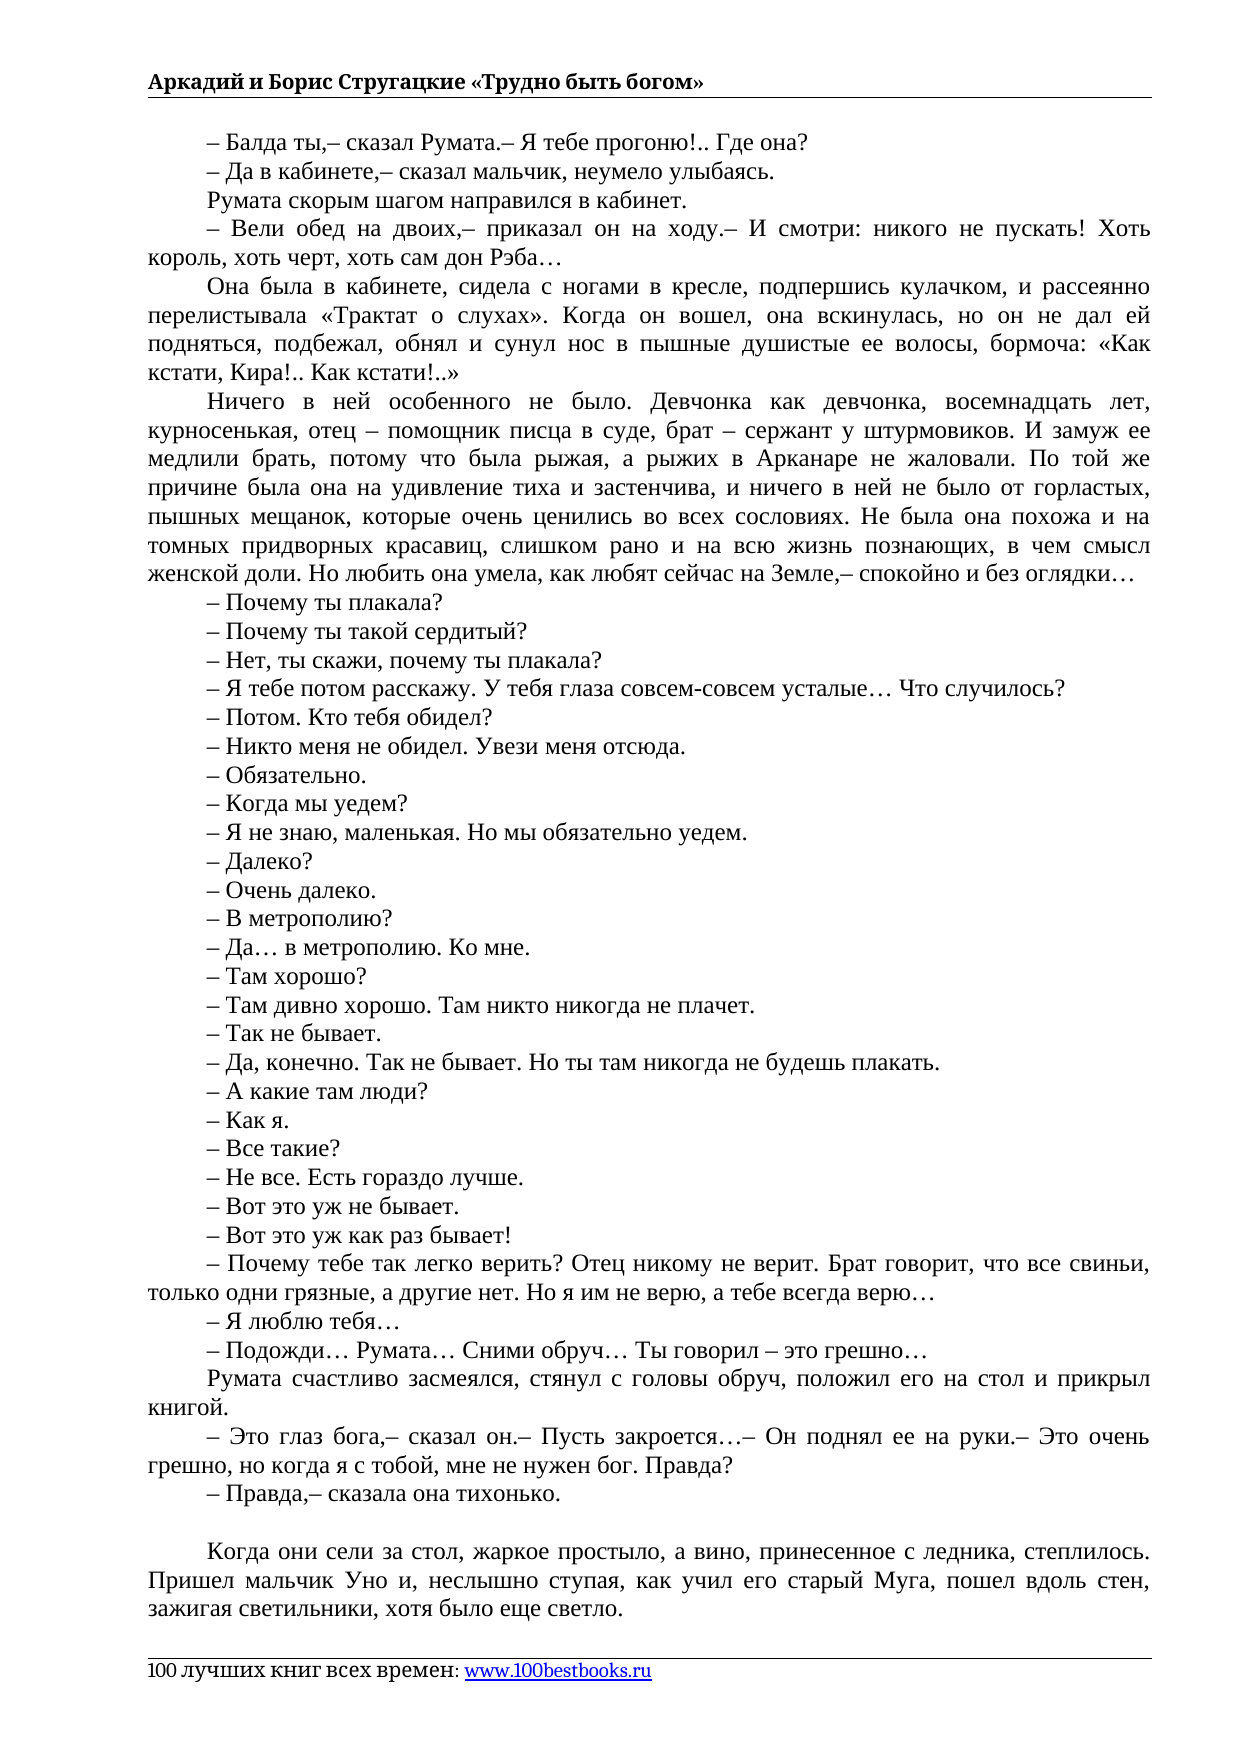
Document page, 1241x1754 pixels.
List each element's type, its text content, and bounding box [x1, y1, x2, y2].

text Румата счастливо засмеялся, стянул с головы обруч, положил его на стол и прикрыл книгой. [148, 1363, 1152, 1421]
text – Почему ты такой сердитый? [148, 616, 1152, 645]
text – Вот это уж как раз бывает! [148, 1220, 1152, 1248]
text – Как я. [148, 1105, 1152, 1133]
text – Да… в метрополию. Ко мне. [148, 932, 1152, 961]
text – Почему ты плакала? [148, 587, 1152, 616]
text – В метрополию? [148, 903, 1152, 932]
text – Я люблю тебя… [148, 1306, 1152, 1335]
text – Вели обед на двоих,– приказал он на ходу.– И смотри: никого не пускать! Хоть король, хоть черт, хоть сам дон Рэба… [148, 213, 1152, 271]
text – А какие там люди? [148, 1076, 1152, 1105]
text – Обязательно. [148, 760, 1152, 788]
text – Балда ты,– сказал Румата.– Я тебе прогоню!.. Где она? [148, 127, 1152, 156]
text – Очень далеко. [148, 875, 1152, 903]
text – Нет, ты скажи, почему ты плакала? [148, 645, 1152, 673]
text – Правда,– сказала она тихонько. [148, 1478, 1152, 1507]
text – Там дивно хорошо. Там никто никогда не плачет. [148, 990, 1152, 1018]
text Она была в кабинете, сидела с ногами в кресле, подпершись кулачком, и рассеянно перелистывала «Трактат о слухах». Когда он вошел, она вскинулась, но он не дал ей подняться, подбежал, обнял и сунул нос в пышные душистые ее волосы, бормоча: «Как кстати, Кира!.. Как кстати!..» [148, 271, 1152, 386]
text – Вот это уж не бывает. [148, 1191, 1152, 1220]
text – Я тебе потом расскажу. У тебя глаза совсем-совсем усталые… Что случилось? [148, 673, 1152, 702]
text Румата скорым шагом направился в кабинет. [148, 185, 1152, 213]
text – Я не знаю, маленькая. Но мы обязательно уедем. [148, 817, 1152, 846]
text – Подожди… Румата… Сними обруч… Ты говорил – это грешно… [148, 1335, 1152, 1363]
text – Не все. Есть гораздо лучше. [148, 1162, 1152, 1191]
text Когда они сели за стол, жаркое простыло, а вино, принесенное с ледника, степлилось. Пришел мальчик Уно и, неслышно ступая, как учил его старый Муга, пошел вдоль стен, зажигая светильники, хотя было еще светло. [148, 1536, 1152, 1622]
text – Да в кабинете,– сказал мальчик, неумело улыбаясь. [148, 156, 1152, 185]
text – Да, конечно. Так не бывает. Но ты там никогда не будешь плакать. [148, 1047, 1152, 1076]
text – Потом. Кто тебя обидел? [148, 702, 1152, 731]
text – Почему тебе так легко верить? Отец никому не верит. Брат говорит, что все свиньи, только одни грязные, а другие нет. Но я им не верю, а тебе всегда верю… [148, 1248, 1152, 1306]
text – Далеко? [148, 846, 1152, 875]
text – Это глаз бога,– сказал он.– Пусть закроется…– Он поднял ее на руки.– Это очень грешно, но когда я с тобой, мне не нужен бог. Правда? [148, 1421, 1152, 1478]
text Ничего в ней особенного не было. Девчонка как девчонка, восемнадцать лет, курносенькая, отец – помощник писца в суде, брат – сержант у штурмовиков. И замуж ее медлили брать, потому что была рыжая, а рыжих в Арканаре не жаловали. По той же причине была она на удивление тиха и застенчива, и ничего в ней не было от горластых, пышных мещанок, которые очень ценились во всех сословиях. Не была она похожа и на томных придворных красавиц, слишком рано и на всю жизнь познающих, в чем смысл женской доли. Но любить она умела, как любят сейчас на Земле,– спокойно и без оглядки… [148, 386, 1152, 587]
text – Так не бывает. [148, 1018, 1152, 1047]
text – Когда мы уедем? [148, 788, 1152, 817]
text – Все такие? [148, 1133, 1152, 1162]
text – Там хорошо? [148, 961, 1152, 990]
text – Никто меня не обидел. Увези меня отсюда. [148, 731, 1152, 760]
